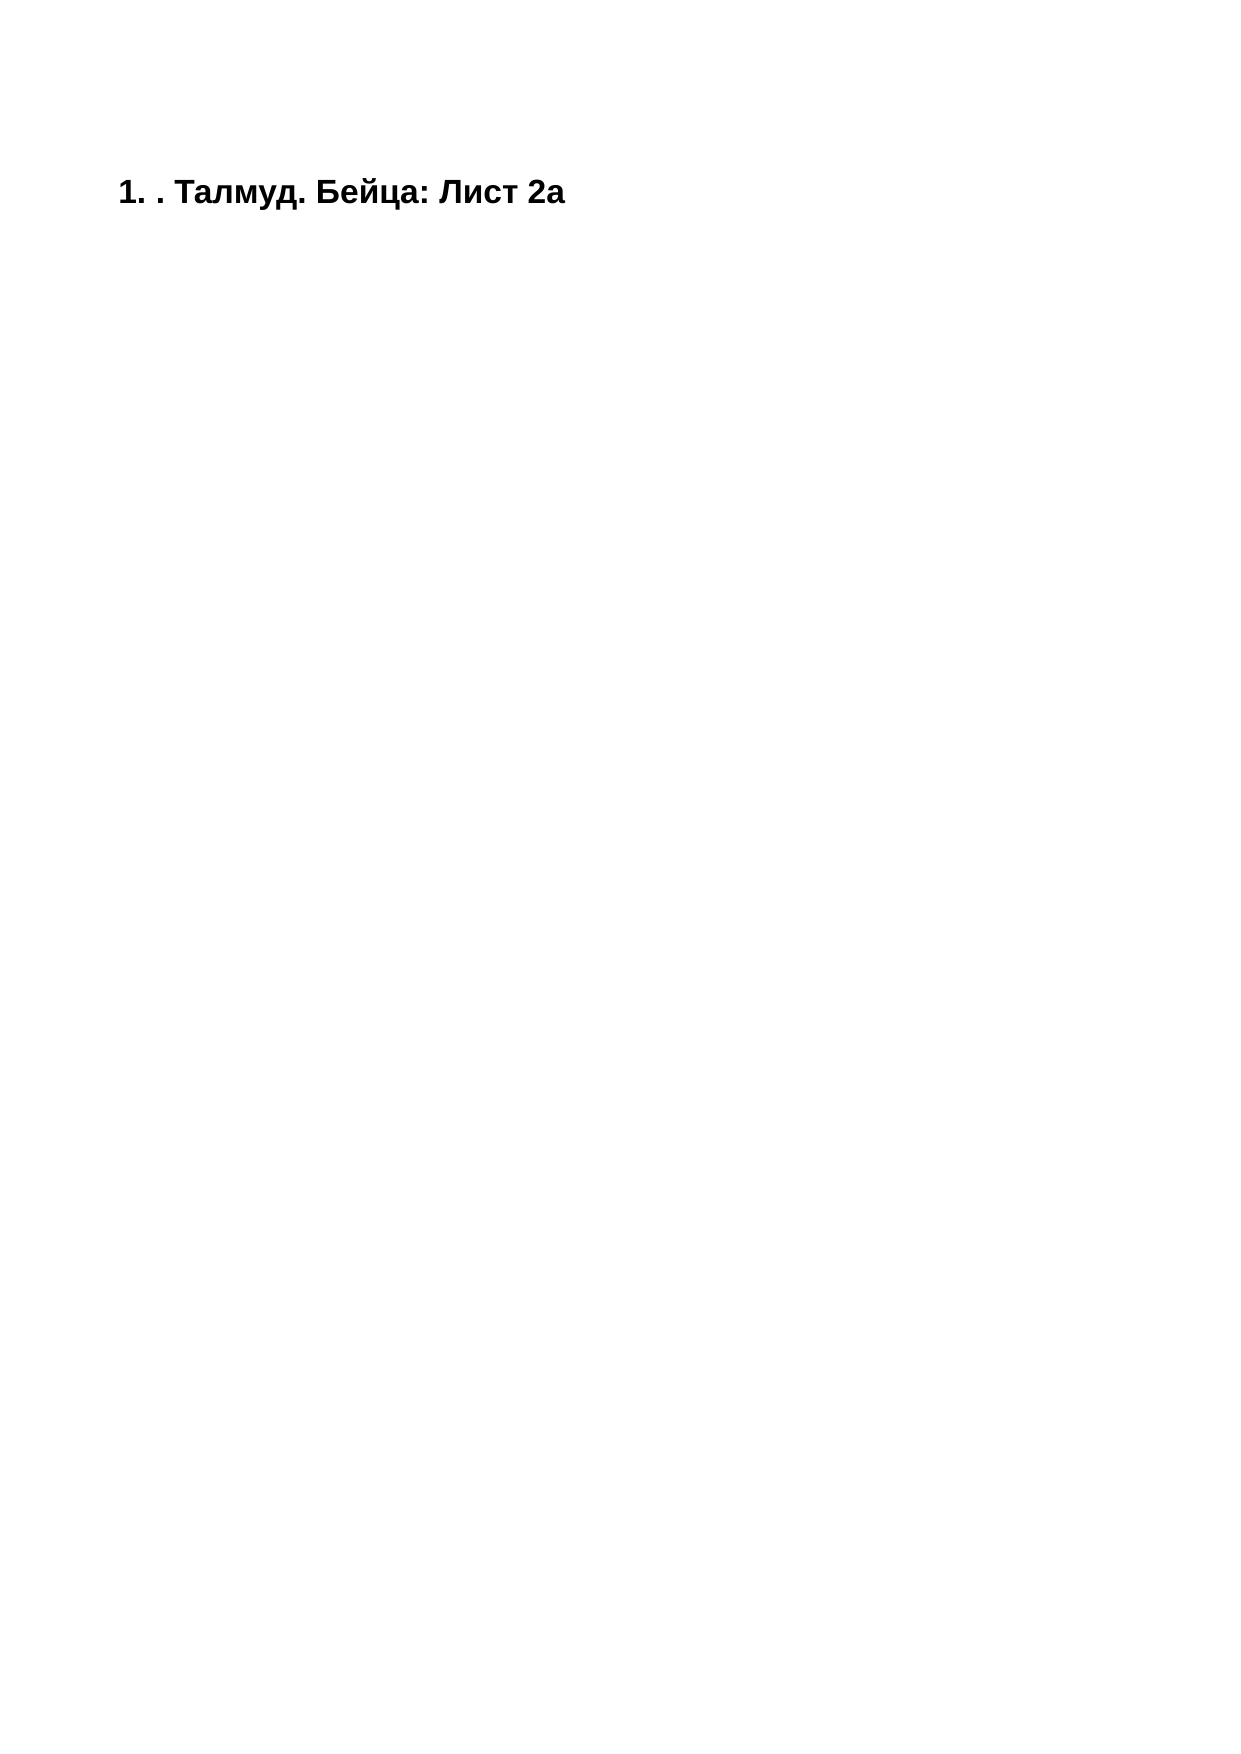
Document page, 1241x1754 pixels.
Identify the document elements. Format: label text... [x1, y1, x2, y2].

subtitle . Талмуд. Бейца: Лист 2a [118, 147, 1122, 176]
